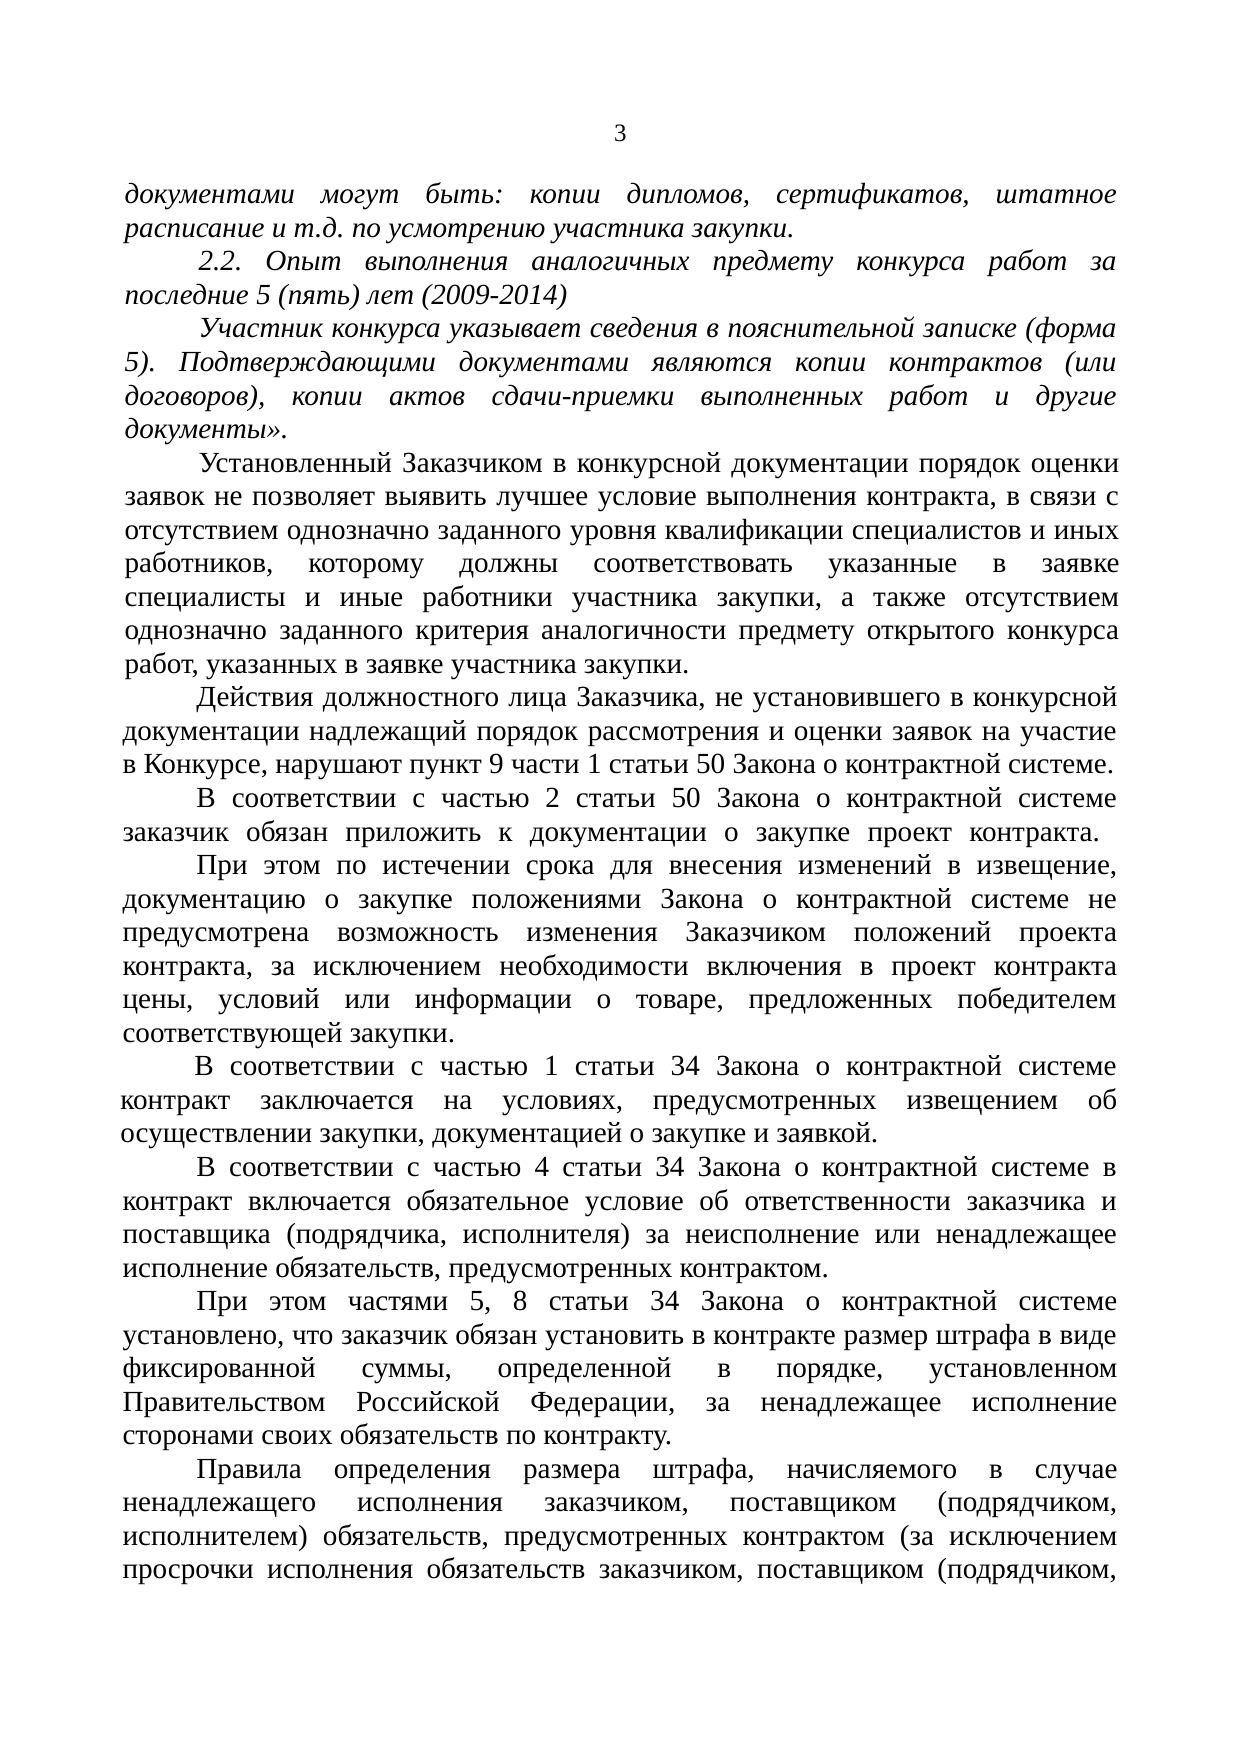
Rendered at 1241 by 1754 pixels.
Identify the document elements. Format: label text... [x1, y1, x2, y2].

text В соответствии с частью 2 статьи 50 Закона о контрактной системе заказчик обязан приложить к документации о закупке проект контракта. При этом по истечении срока для внесения изменений в извещение, документацию о закупке положениями Закона о контрактной системе не предусмотрена возможность изменения Заказчиком положений проекта контракта, за исключением необходимости включения в проект контракта цены, условий или информации о товаре, предложенных победителем соответствующей закупки. [122, 780, 1118, 1048]
text Действия должностного лица Заказчика, не установившего в конкурсной документации надлежащий порядок рассмотрения и оценки заявок на участие в Конкурсе, нарушают пункт 9 части 1 статьи 50 Закона о контрактной системе. [122, 679, 1118, 780]
text В соответствии с частью 1 статьи 34 Закона о контрактной системе контракт заключается на условиях, предусмотренных извещением об осуществлении закупки, документацией о закупке и заявкой. [120, 1048, 1118, 1149]
text 2.2. Опыт выполнения аналогичных предмету конкурса работ за последние 5 (пять) лет (2009-2014) [124, 243, 1120, 311]
text Установленный Заказчиком в конкурсной документации порядок оценки заявок не позволяет выявить лучшее условие выполнения контракта, в связи с отсутствием однозначно заданного уровня квалификации специалистов и иных работников, которому должны соответствовать указанные в заявке специалисты и иные работники участника закупки, а также отсутствием однозначно заданного критерия аналогичности предмету открытого конкурса работ, указанных в заявке участника закупки. [124, 445, 1120, 679]
text При этом частями 5, 8 статьи 34 Закона о контрактной системе установлено, что заказчик обязан установить в контракте размер штрафа в виде фиксированной суммы, определенной в порядке, установленном Правительством Российской Федерации, за ненадлежащее исполнение сторонами своих обязательств по контракту. [122, 1283, 1118, 1451]
text Участник конкурса указывает сведения в пояснительной записке (форма 5). Подтверждающими документами являются копии контрактов (или договоров), копии актов сдачи-приемки выполненных работ и другие документы». [124, 311, 1120, 445]
text документами могут быть: копии дипломов, сертификатов, штатное расписание и т.д. по усмотрению участника закупки. [124, 176, 1120, 243]
text Правила определения размера штрафа, начисляемого в случае ненадлежащего исполнения заказчиком, поставщиком (подрядчиком, исполнителем) обязательств, предусмотренных контрактом (за исключением просрочки исполнения обязательств заказчиком, поставщиком (подрядчиком, [122, 1451, 1118, 1585]
text В соответствии с частью 4 статьи 34 Закона о контрактной системе в контракт включается обязательное условие об ответственности заказчика и поставщика (подрядчика, исполнителя) за неисполнение или ненадлежащее исполнение обязательств, предусмотренных контрактом. [122, 1149, 1118, 1283]
